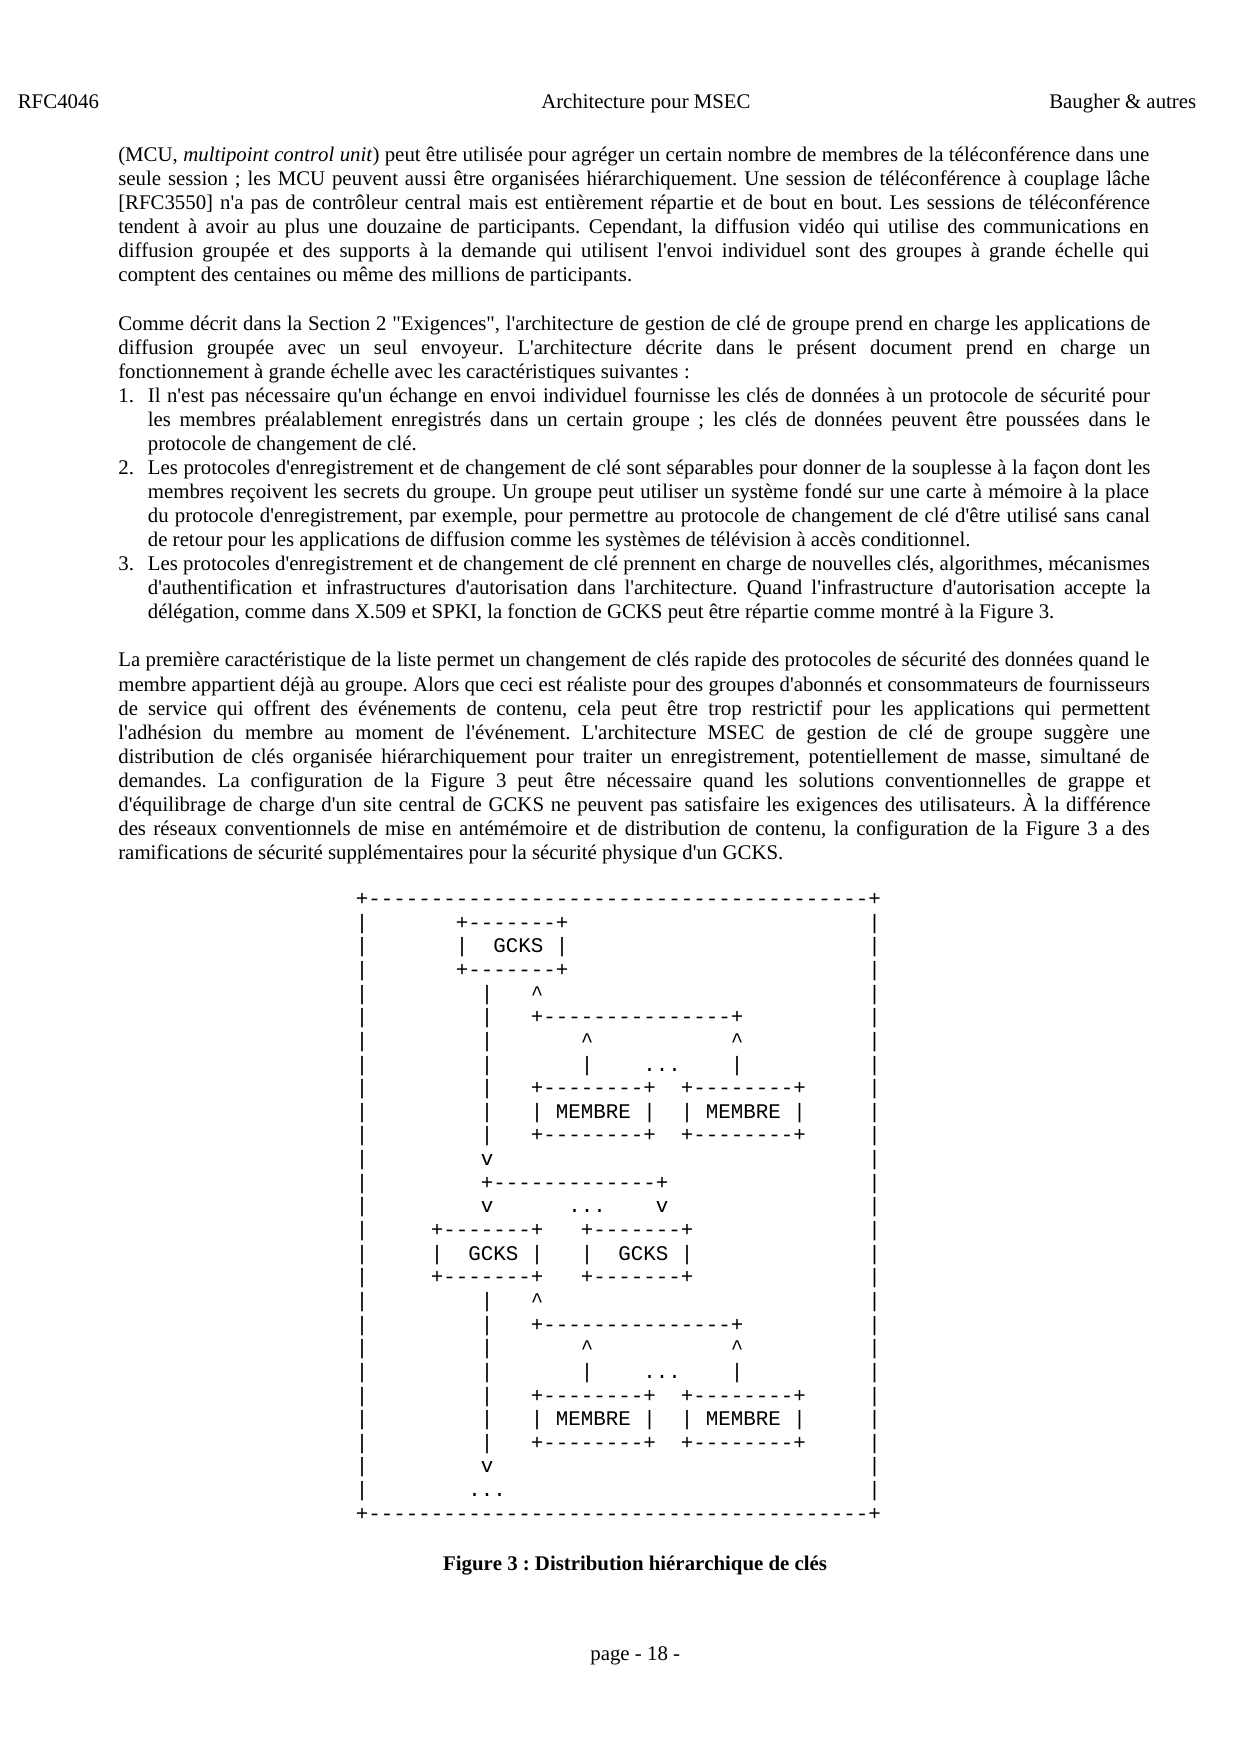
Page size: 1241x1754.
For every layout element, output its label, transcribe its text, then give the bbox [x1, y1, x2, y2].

text | | +---------------+ | [118, 1006, 1152, 1030]
text | | +--------+ +--------+ | [118, 1124, 1152, 1148]
text | +-------+ +-------+ | [118, 1219, 1152, 1243]
text | | ^ | [118, 983, 1152, 1006]
text | | | MEMBRE | | MEMBRE | | [118, 1101, 1152, 1124]
text | ... | [118, 1479, 1152, 1503]
text 3. Les protocoles d'enregistrement et de changement de clé prennent en charge de nouvelles clés, algorithmes, mécanismes d'authentification et infrastructures d'autorisation dans l'architecture. Quand l'infrastructure d'autorisation accepte la délégation, comme dans X.509 et SPKI, la fonction de GCKS peut être répartie comme montré à la Figure 3. [118, 551, 1152, 623]
text +----------------------------------------+ [118, 1503, 1152, 1526]
text Figure 3 : Distribution hiérarchique de clés [118, 1551, 1152, 1574]
text Comme décrit dans la Section 2 "Exigences", l'architecture de gestion de clé de groupe prend en charge les applications de diffusion groupée avec un seul envoyeur. L'architecture décrite dans le présent document prend en charge un fonctionnement à grande échelle avec les caractéristiques suivantes : [118, 311, 1152, 383]
text | | GCKS | | [118, 935, 1152, 959]
text | | GCKS | | GCKS | | [118, 1243, 1152, 1266]
text | | +--------+ +--------+ | [118, 1432, 1152, 1456]
text | v | [118, 1456, 1152, 1479]
text | v ... v | [118, 1195, 1152, 1219]
text | +-------+ +-------+ | [118, 1266, 1152, 1290]
text | v | [118, 1148, 1152, 1172]
text | | ^ ^ | [118, 1337, 1152, 1361]
text La première caractéristique de la liste permet un changement de clés rapide des protocoles de sécurité des données quand le membre appartient déjà au groupe. Alors que ceci est réaliste pour des groupes d'abonnés et consommateurs de fournisseurs de service qui offrent des événements de contenu, cela peut être trop restrictif pour les applications qui permettent l'adhésion du membre au moment de l'événement. L'architecture MSEC de gestion de clé de groupe suggère une distribution de clés organisée hiérarchiquement pour traiter un enregistrement, potentiellement de masse, simultané de demandes. La configuration de la Figure 3 peut être nécessaire quand les solutions conventionnelles de grappe et d'équilibrage de charge d'un site central de GCKS ne peuvent pas satisfaire les exigences des utilisateurs. À la différence des réseaux conventionnels de mise en antémémoire et de distribution de contenu, la configuration de la Figure 3 a des ramifications de sécurité supplémentaires pour la sécurité physique d'un GCKS. [118, 647, 1152, 864]
text | +-------------+ | [118, 1172, 1152, 1195]
text | +-------+ | [118, 912, 1152, 935]
text | | | MEMBRE | | MEMBRE | | [118, 1408, 1152, 1432]
text | | ^ | [118, 1290, 1152, 1314]
text | | +--------+ +--------+ | [118, 1077, 1152, 1101]
text | | +---------------+ | [118, 1314, 1152, 1337]
text | | | ... | | [118, 1053, 1152, 1077]
text | | | ... | | [118, 1361, 1152, 1384]
text 1. Il n'est pas nécessaire qu'un échange en envoi individuel fournisse les clés de données à un protocole de sécurité pour les membres préalablement enregistrés dans un certain groupe ; les clés de données peuvent être poussées dans le protocole de changement de clé. [118, 383, 1152, 455]
text 2. Les protocoles d'enregistrement et de changement de clé sont séparables pour donner de la souplesse à la façon dont les membres reçoivent les secrets du groupe. Un groupe peut utiliser un système fondé sur une carte à mémoire à la place du protocole d'enregistrement, par exemple, pour permettre au protocole de changement de clé d'être utilisé sans canal de retour pour les applications de diffusion comme les systèmes de télévision à accès conditionnel. [118, 455, 1152, 551]
text | | ^ ^ | [118, 1030, 1152, 1053]
text +----------------------------------------+ [118, 888, 1152, 912]
text | +-------+ | [118, 959, 1152, 983]
text (MCU, multipoint control unit) peut être utilisée pour agréger un certain nombre de membres de la téléconférence dans une seule session ; les MCU peuvent aussi être organisées hiérarchiquement. Une session de téléconférence à couplage lâche [RFC3550] n'a pas de contrôleur central mais est entièrement répartie et de bout en bout. Les sessions de téléconférence tendent à avoir au plus une douzaine de participants. Cependant, la diffusion vidéo qui utilise des communications en diffusion groupée et des supports à la demande qui utilisent l'envoi individuel sont des groupes à grande échelle qui comptent des centaines ou même des millions de participants. [118, 142, 1152, 286]
text | | +--------+ +--------+ | [118, 1384, 1152, 1408]
